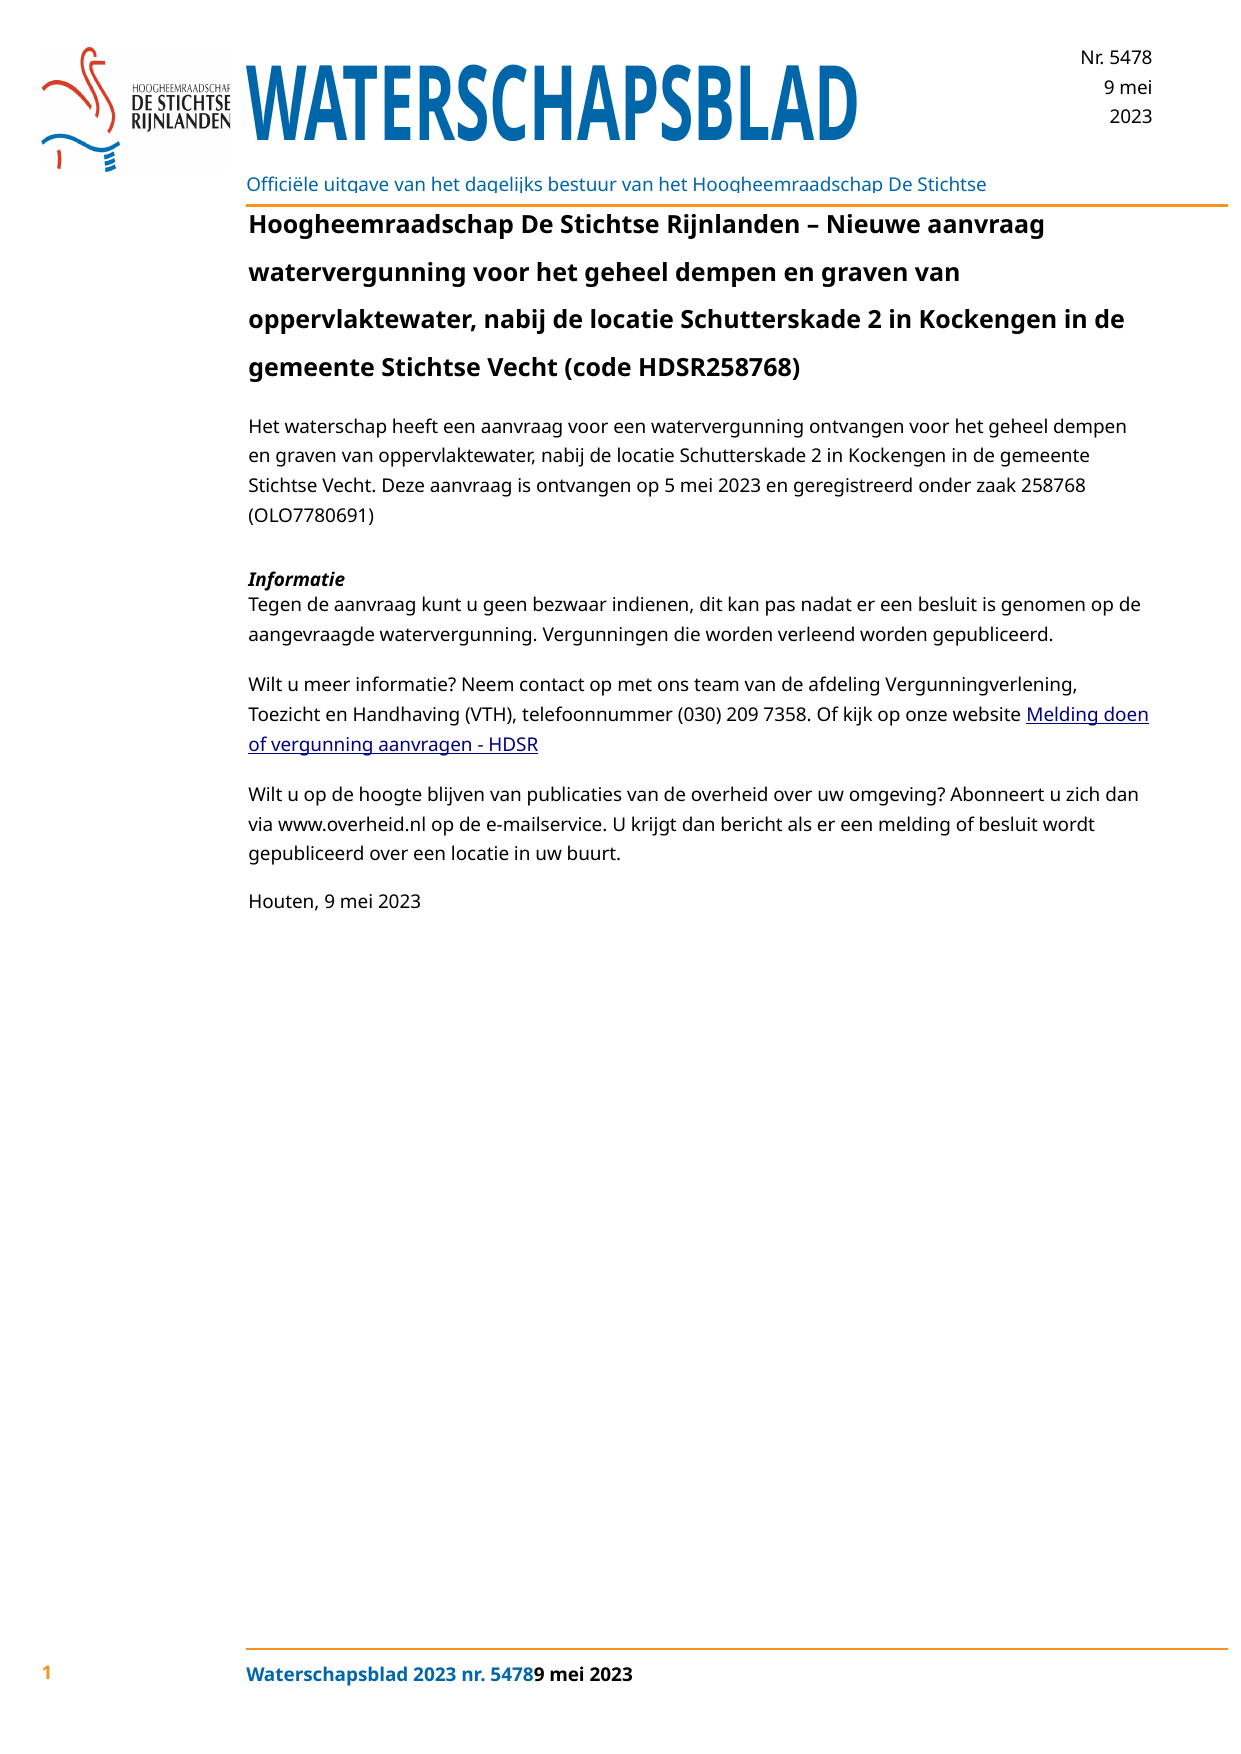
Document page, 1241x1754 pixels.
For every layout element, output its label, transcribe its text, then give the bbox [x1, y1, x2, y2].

text Wilt u meer informatie? Neem contact op met ons team van de afdeling Vergunningverlening, Toezicht en Handhaving (VTH), telefoonnummer (030) 209 7358. Of kijk op onze website Melding doen of vergunning aanvragen - HDSR [248, 672, 1152, 756]
text Informatie [248, 566, 1152, 592]
text Tegen de aanvraag kunt u geen bezwaar indienen, dit kan pas nadat er een besluit is genomen op de aangevraagde watervergunning. Vergunningen die worden verleend worden gepubliceerd. [248, 592, 1152, 647]
text Het waterschap heeft een aanvraag voor een watervergunning ontvangen voor het geheel dempen en graven van oppervlaktewater, nabij de locatie Schutterskade 2 in Kockengen in de gemeente Stichtse Vecht. Deze aanvraag is ontvangen op 5 mei 2023 en geregistreerd onder zaak 258768 (OLO7780691) [248, 413, 1152, 528]
text Wilt u op de hoogte blijven van publicaties van de overheid over uw omgeving? Abonneert u zich dan via www.overheid.nl op de e-mailservice. U krijgt dan bericht als er een melding of besluit wordt gepubliceerd over een locatie in uw buurt. [248, 781, 1152, 866]
text Hoogheemraadschap De Stichtse Rijnlanden – Nieuwe aanvraag watervergunning voor het geheel dempen en graven van oppervlaktewater, nabij de locatie Schutterskade 2 in Kockengen in de gemeente Stichtse Vecht (code HDSR258768) [248, 207, 1152, 384]
text Houten, 9 mei 2023 [248, 888, 1152, 914]
picture [41, 47, 231, 172]
